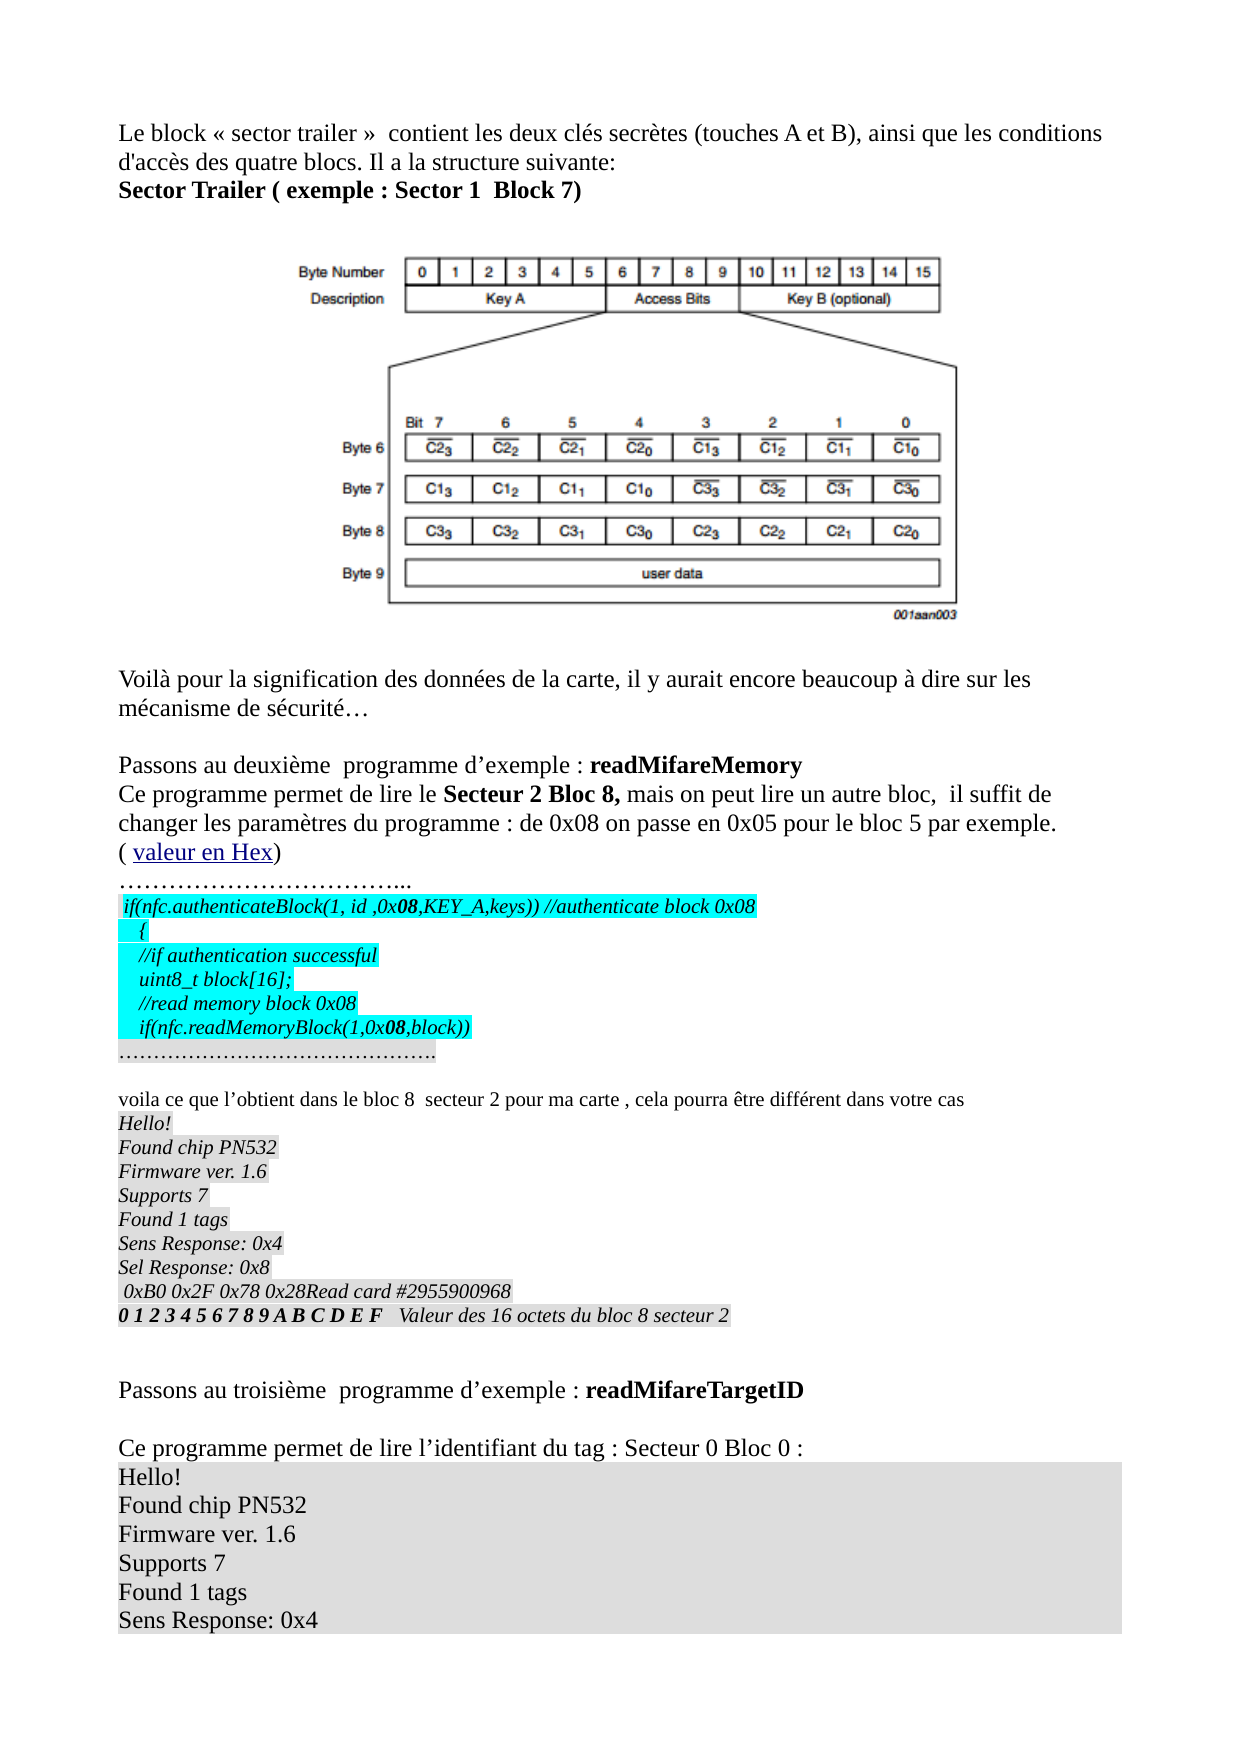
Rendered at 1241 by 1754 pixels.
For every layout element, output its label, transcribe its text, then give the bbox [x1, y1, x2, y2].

text Sens Response: 0x4 [118, 1231, 1122, 1255]
text 0 1 2 3 4 5 6 7 8 9 A B C D E F Valeur des 16 octets du bloc 8 secteur 2 [118, 1303, 1122, 1327]
text Le block « sector trailer » contient les deux clés secrètes (touches A et B), ainsi que les conditions d'accès des quatre blocs. Il a la structure suivante: [118, 118, 1122, 176]
text if(nfc.authenticateBlock(1, id ,0x08,KEY_A,keys)) //authenticate block 0x08 [118, 894, 1122, 918]
text Sens Response: 0x4 [118, 1606, 1122, 1634]
text Ce programme permet de lire le Secteur 2 Bloc 8, mais on peut lire un autre bloc, il suffit de changer les paramètres du programme : de 0x08 on passe en 0x05 pour le bloc 5 par exemple. [118, 779, 1122, 837]
text Sector Trailer ( exemple : Sector 1 Block 7) [118, 176, 1122, 204]
text Voilà pour la signification des données de la carte, il y aurait encore beaucoup à dire sur les mécanisme de sécurité… [118, 664, 1122, 722]
text Sel Response: 0x8 [118, 1255, 1122, 1279]
text Found 1 tags [118, 1207, 1122, 1231]
text //if authentication successful [118, 942, 1122, 967]
text Firmware ver. 1.6 [118, 1159, 1122, 1183]
text Ce programme permet de lire l’identifiant du tag : Secteur 0 Bloc 0 : [118, 1433, 1122, 1462]
text voila ce que l’obtient dans le bloc 8 secteur 2 pour ma carte , cela pourra être différent dans votre cas [118, 1087, 1122, 1111]
text //read memory block 0x08 [118, 991, 1122, 1015]
text Supports 7 [118, 1548, 1122, 1577]
picture [289, 247, 973, 632]
text Hello! [118, 1111, 1122, 1135]
text { [118, 918, 1122, 942]
text Found chip PN532 [118, 1491, 1122, 1519]
text Passons au troisième programme d’exemple : readMifareTargetID [118, 1376, 1122, 1404]
text if(nfc.readMemoryBlock(1,0x08,block)) [118, 1015, 1122, 1039]
text ………………………………………. [118, 1039, 1122, 1063]
text Firmware ver. 1.6 [118, 1519, 1122, 1548]
text 0xB0 0x2F 0x78 0x28Read card #2955900968 [118, 1279, 1122, 1303]
text Supports 7 [118, 1183, 1122, 1207]
text ( valeur en Hex) [118, 837, 1122, 866]
text Passons au deuxième programme d’exemple : readMifareMemory [118, 751, 1122, 779]
text uint8_t block[16]; [118, 967, 1122, 991]
text Found chip PN532 [118, 1135, 1122, 1159]
text Found 1 tags [118, 1577, 1122, 1606]
text Hello! [118, 1462, 1122, 1491]
text ……………………………... [118, 866, 1122, 894]
